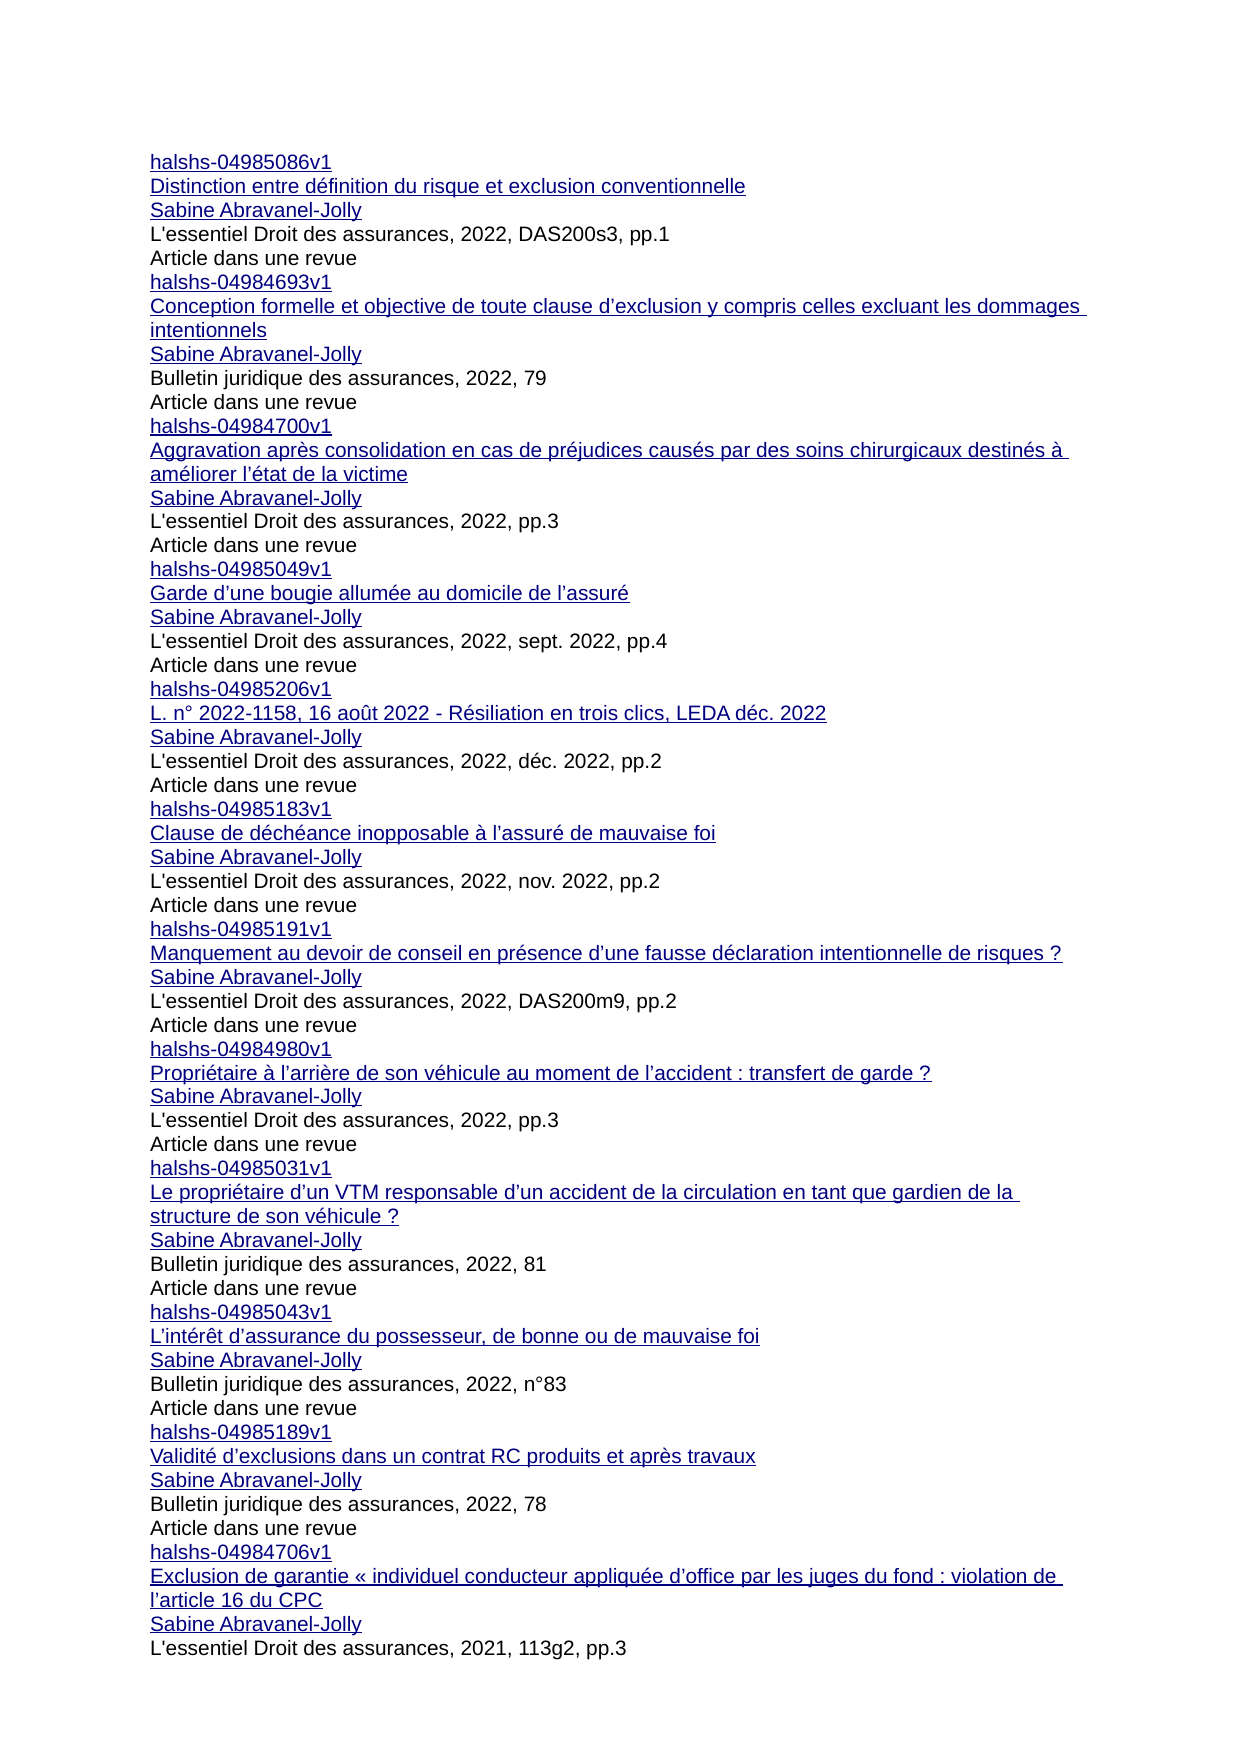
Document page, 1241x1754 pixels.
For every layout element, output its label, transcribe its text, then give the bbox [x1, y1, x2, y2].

table_cell L. n° 2022-1158, 16 août 2022 - Résiliation en trois clics, LEDA déc. 2022 Sabine Abravanel-Jolly L'essentiel Droit des assurances, 2022, déc. 2022, pp.2 Article dans une revue halshs-04985183v1 [150, 701, 1090, 821]
table_cell L’intérêt d’assurance du possesseur, de bonne ou de mauvaise foi Sabine Abravanel-Jolly Bulletin juridique des assurances, 2022, n°83 Article dans une revue halshs-04985189v1 [150, 1324, 1090, 1444]
table_cell Exclusion de garantie « individuel conducteur appliquée d’office par les juges du fond : violation de l’article 16 du CPC Sabine Abravanel-Jolly L'essentiel Droit des assurances, 2021, 113g2, pp.3 [150, 1564, 1090, 1659]
table_cell Garde d’une bougie allumée au domicile de l’assuré Sabine Abravanel-Jolly L'essentiel Droit des assurances, 2022, sept. 2022, pp.4 Article dans une revue halshs-04985206v1 [150, 581, 1090, 701]
table_cell Le propriétaire d’un VTM responsable d’un accident de la circulation en tant que gardien de la structure de son véhicule ? Sabine Abravanel-Jolly Bulletin juridique des assurances, 2022, 81 Article dans une revue halshs-04985043v1 [150, 1180, 1090, 1324]
table_cell Conception formelle et objective de toute clause d’exclusion y compris celles excluant les dommages intentionnels Sabine Abravanel-Jolly Bulletin juridique des assurances, 2022, 79 Article dans une revue halshs-04984700v1 [150, 294, 1090, 437]
table_cell Clause de déchéance inopposable à l’assuré de mauvaise foi Sabine Abravanel-Jolly L'essentiel Droit des assurances, 2022, nov. 2022, pp.2 Article dans une revue halshs-04985191v1 [150, 821, 1090, 941]
table_cell Aggravation après consolidation en cas de préjudices causés par des soins chirurgicaux destinés à améliorer l’état de la victime Sabine Abravanel-Jolly L'essentiel Droit des assurances, 2022, pp.3 Article dans une revue halshs-04985049v1 [150, 438, 1090, 581]
table_cell Validité d’exclusions dans un contrat RC produits et après travaux Sabine Abravanel-Jolly Bulletin juridique des assurances, 2022, 78 Article dans une revue halshs-04984706v1 [150, 1444, 1090, 1563]
table_cell Distinction entre définition du risque et exclusion conventionnelle Sabine Abravanel-Jolly L'essentiel Droit des assurances, 2022, DAS200s3, pp.1 Article dans une revue halshs-04984693v1 [150, 174, 1090, 294]
table_cell Propriétaire à l’arrière de son véhicule au moment de l’accident : transfert de garde ? Sabine Abravanel-Jolly L'essentiel Droit des assurances, 2022, pp.3 Article dans une revue halshs-04985031v1 [150, 1060, 1090, 1180]
table_cell halshs-04985086v1 [150, 150, 1090, 174]
table_cell Manquement au devoir de conseil en présence d’une fausse déclaration intentionnelle de risques ? Sabine Abravanel-Jolly L'essentiel Droit des assurances, 2022, DAS200m9, pp.2 Article dans une revue halshs-04984980v1 [150, 941, 1090, 1060]
